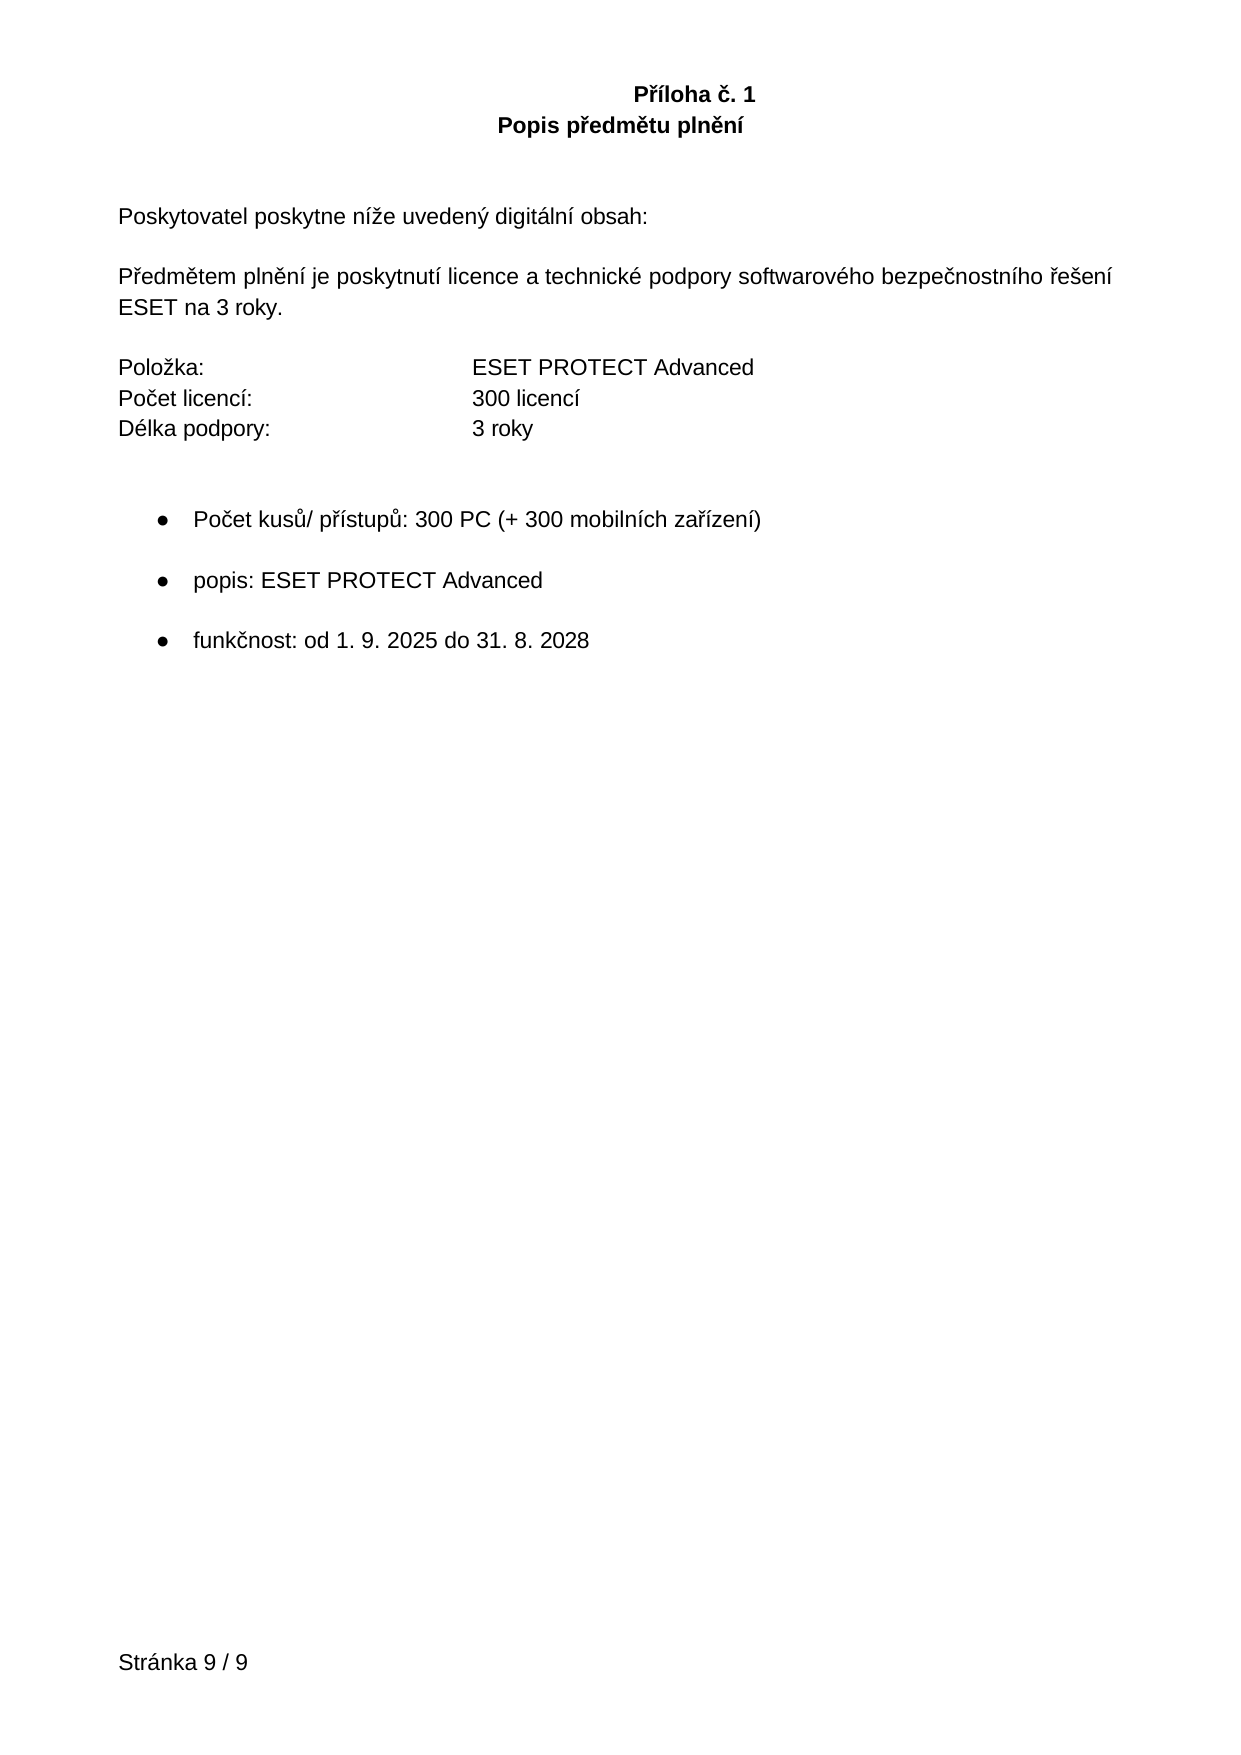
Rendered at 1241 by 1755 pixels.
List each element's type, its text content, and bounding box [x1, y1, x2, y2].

text Počet licencí: 300 licencí [118, 384, 1137, 411]
text Předmětem plnění je poskytnutí licence a technické podpory softwarového bezpečnostního řešení [118, 263, 1137, 289]
list popis: ESET PROTECT Advanced [156, 567, 1137, 593]
list funkčnost: od 1. 9. 2025 do 31. 8. 2028 [156, 627, 1137, 653]
list Počet kusů/ přístupů: 300 PC (+ 300 mobilních zařízení) [156, 506, 1137, 532]
text Popis předmětu plnění [252, 112, 988, 138]
text Poskytovatel poskytne níže uvedený digitální obsah: [118, 203, 1137, 229]
text Položka: ESET PROTECT Advanced [118, 354, 1137, 381]
subtitle Příloha č. 1 [253, 81, 1137, 108]
text ESET na 3 roky. [118, 294, 1137, 320]
text Délka podpory: 3 roky [118, 415, 1137, 441]
